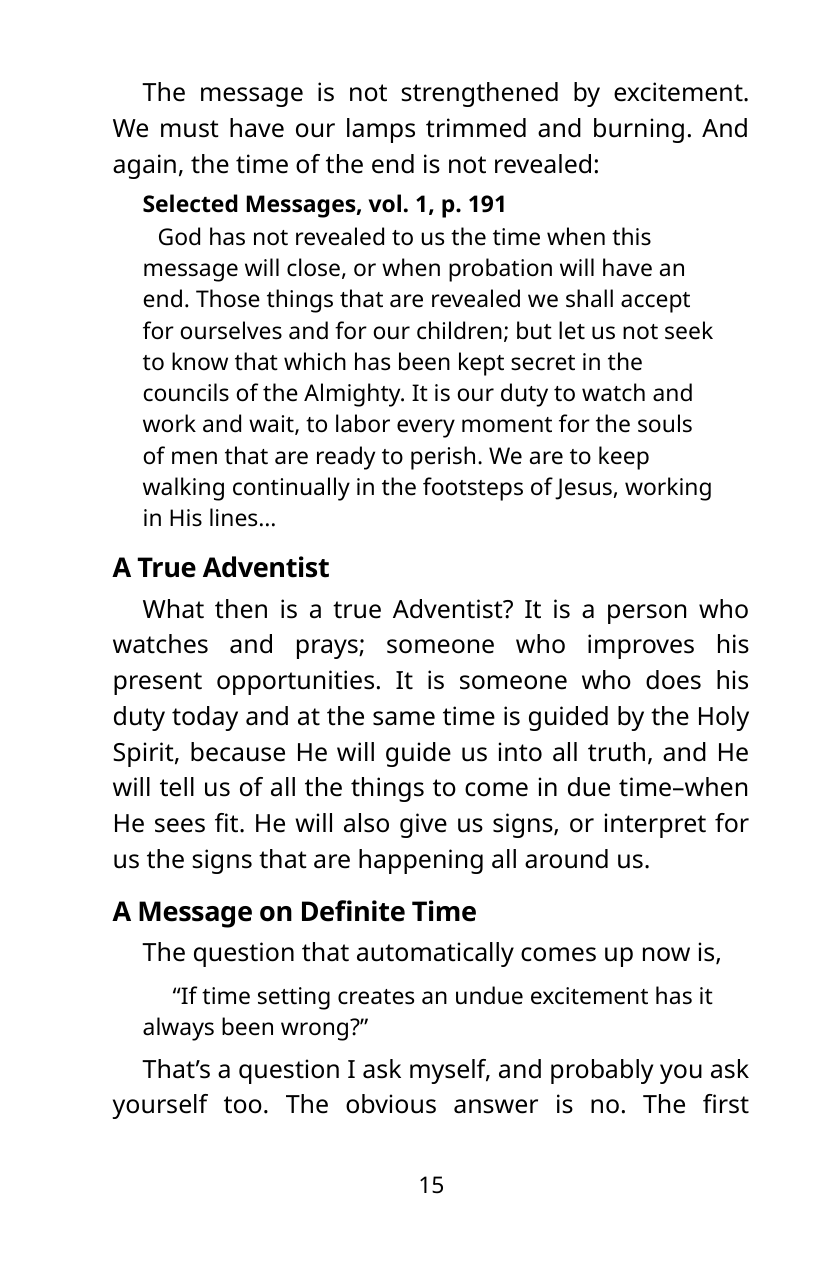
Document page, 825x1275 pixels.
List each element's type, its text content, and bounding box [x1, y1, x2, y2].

text Selected Messages, vol. 1, p. 191 [142, 188, 750, 219]
text What then is a true Adventist? It is a person who watches and prays; someone who improves his present opportunities. It is someone who does his duty today and at the same time is guided by the Holy Spirit, because He will guide us into all truth, and He will tell us of all the things to come in due time–when He sees fit. He will also give us signs, or interpret for us the signs that are happening all around us. [112, 591, 750, 876]
text That’s a question I ask myself, and probably you ask yourself too. The obvious answer is no. The first [112, 1051, 750, 1121]
subtitle A Message on Definite Time [112, 892, 750, 929]
text The message is not strengthened by excitement. We must have our lamps trimmed and burning. And again, the time of the end is not revealed: [112, 75, 750, 181]
subtitle A True Adventist [112, 548, 750, 585]
text “If time setting creates an undue excitement has it always been wrong?” [142, 980, 720, 1042]
text God has not revealed to us the time when this message will close, or when probation will have an end. Those things that are revealed we shall accept for ourselves and for our children; but let us not seek to know that which has been kept secret in the councils of the Almighty. It is our duty to watch and work and wait, to labor every moment for the souls of men that are ready to perish. We are to keep walking continually in the footsteps of Jesus, working in His lines… [142, 221, 720, 533]
text The question that automatically comes up now is, [112, 935, 750, 969]
